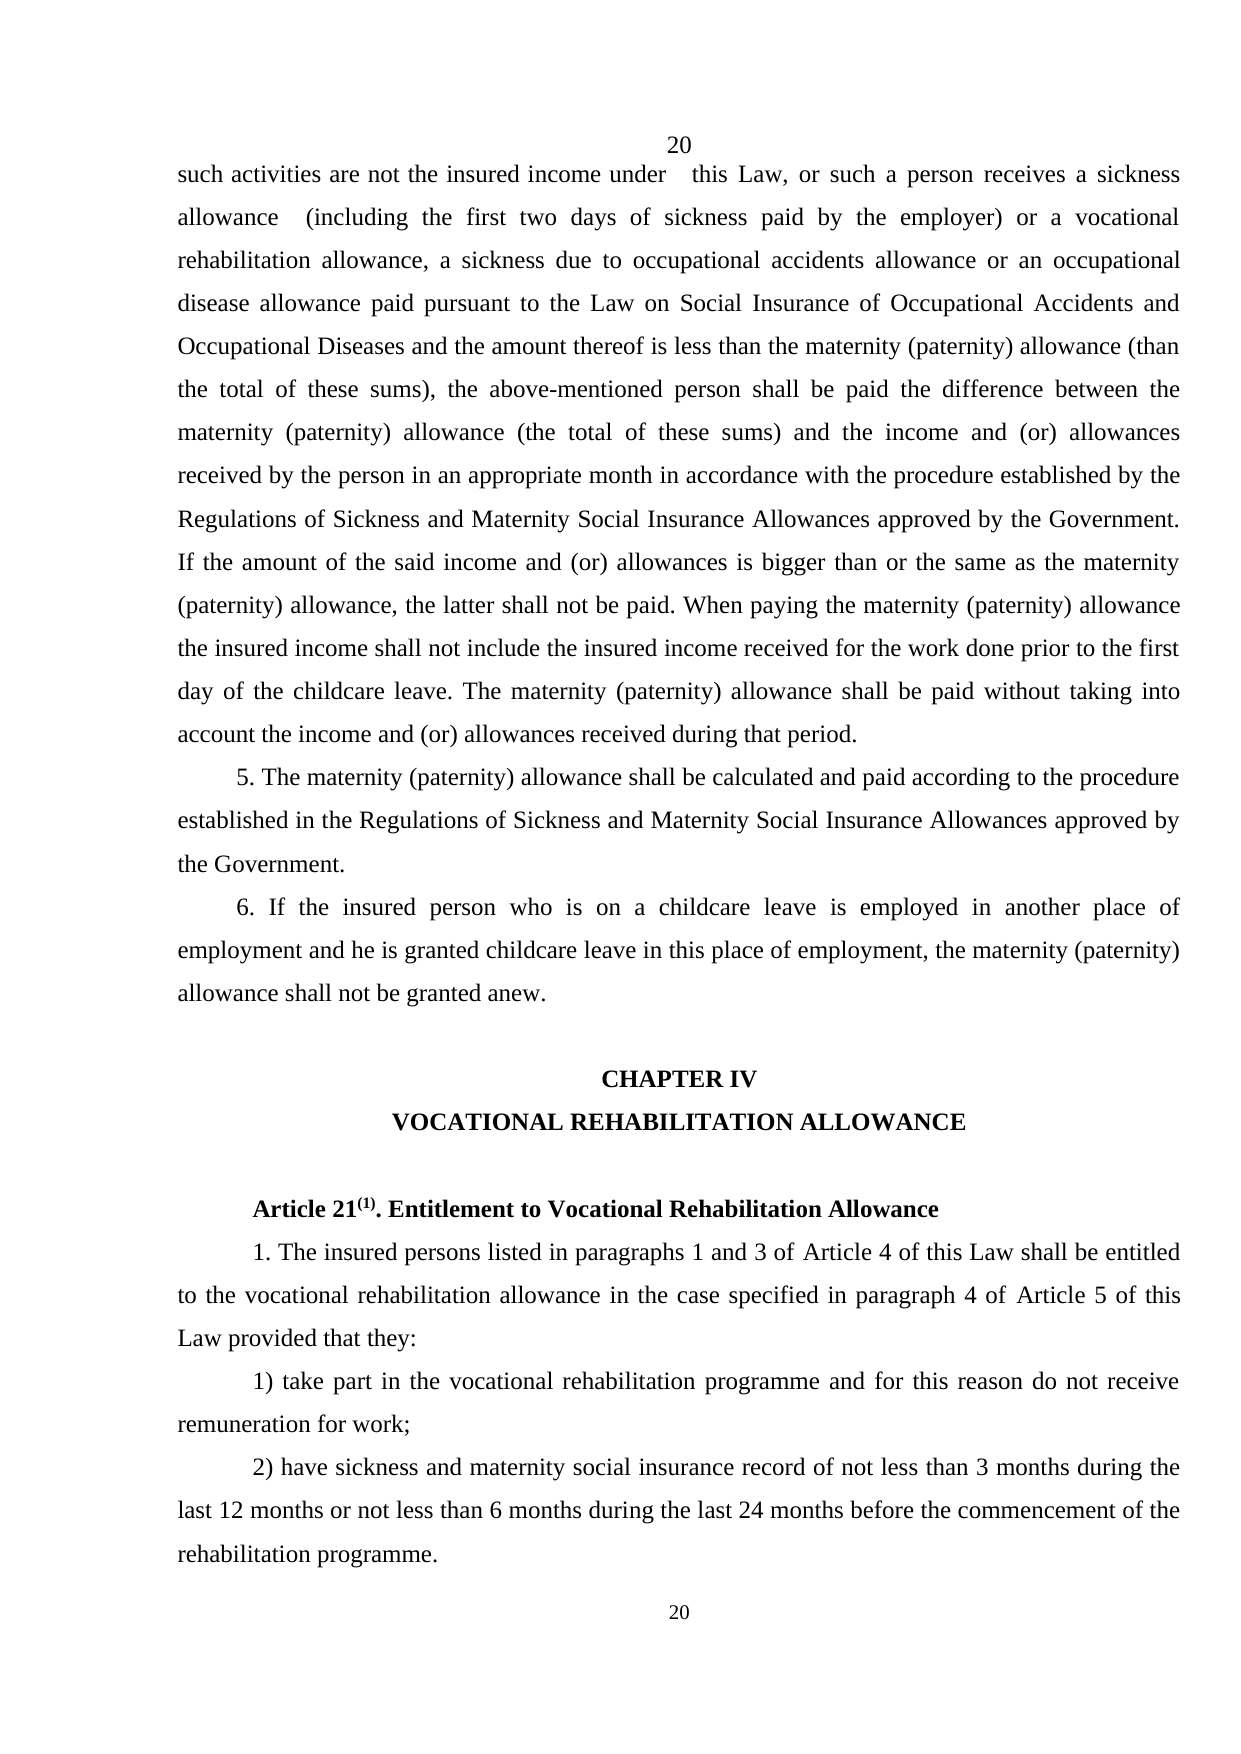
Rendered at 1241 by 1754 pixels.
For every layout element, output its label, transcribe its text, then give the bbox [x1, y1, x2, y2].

text VOCATIONAL REHABILITATION ALLOWANCE [177, 1107, 1181, 1136]
text such activities are not the insured income under this Law, or such a person receives a sickness allowance (including the first two days of sickness paid by the employer) or a vocational rehabilitation allowance, a sickness due to occupational accidents allowance or an occupational disease allowance paid pursuant to the Law on Social Insurance of Occupational Accidents and Occupational Diseases and the amount thereof is less than the maternity (paternity) allowance (than the total of these sums), the above-mentioned person shall be paid the difference between the maternity (paternity) allowance (the total of these sums) and the income and (or) allowances received by the person in an appropriate month in accordance with the procedure established by the Regulations of Sickness and Maternity Social Insurance Allowances approved by the Government. If the amount of the said income and (or) allowances is bigger than or the same as the maternity (paternity) allowance, the latter shall not be paid. When paying the maternity (paternity) allowance the insured income shall not include the insured income received for the work done prior to the first day of the childcare leave. The maternity (paternity) allowance shall be paid without taking into account the income and (or) allowances received during that period. [177, 159, 1181, 748]
text CHAPTER IV [177, 1064, 1181, 1093]
text 6. If the insured person who is on a childcare leave is employed in another place of employment and he is granted childcare leave in this place of employment, the maternity (paternity) allowance shall not be granted anew. [177, 892, 1181, 1007]
text 1. The insured persons listed in paragraphs 1 and 3 of Article 4 of this Law shall be entitled to the vocational rehabilitation allowance in the case specified in paragraph 4 of Article 5 of this Law provided that they: [177, 1237, 1181, 1352]
text 1) take part in the vocational rehabilitation programme and for this reason do not receive remuneration for work; [177, 1366, 1181, 1438]
text Article 21(1). Entitlement to Vocational Rehabilitation Allowance [177, 1194, 1181, 1222]
text 5. The maternity (paternity) allowance shall be calculated and paid according to the procedure established in the Regulations of Sickness and Maternity Social Insurance Allowances approved by the Government. [177, 762, 1181, 877]
text 2) have sickness and maternity social insurance record of not less than 3 months during the last 12 months or not less than 6 months during the last 24 months before the commencement of the rehabilitation programme. [177, 1452, 1181, 1567]
